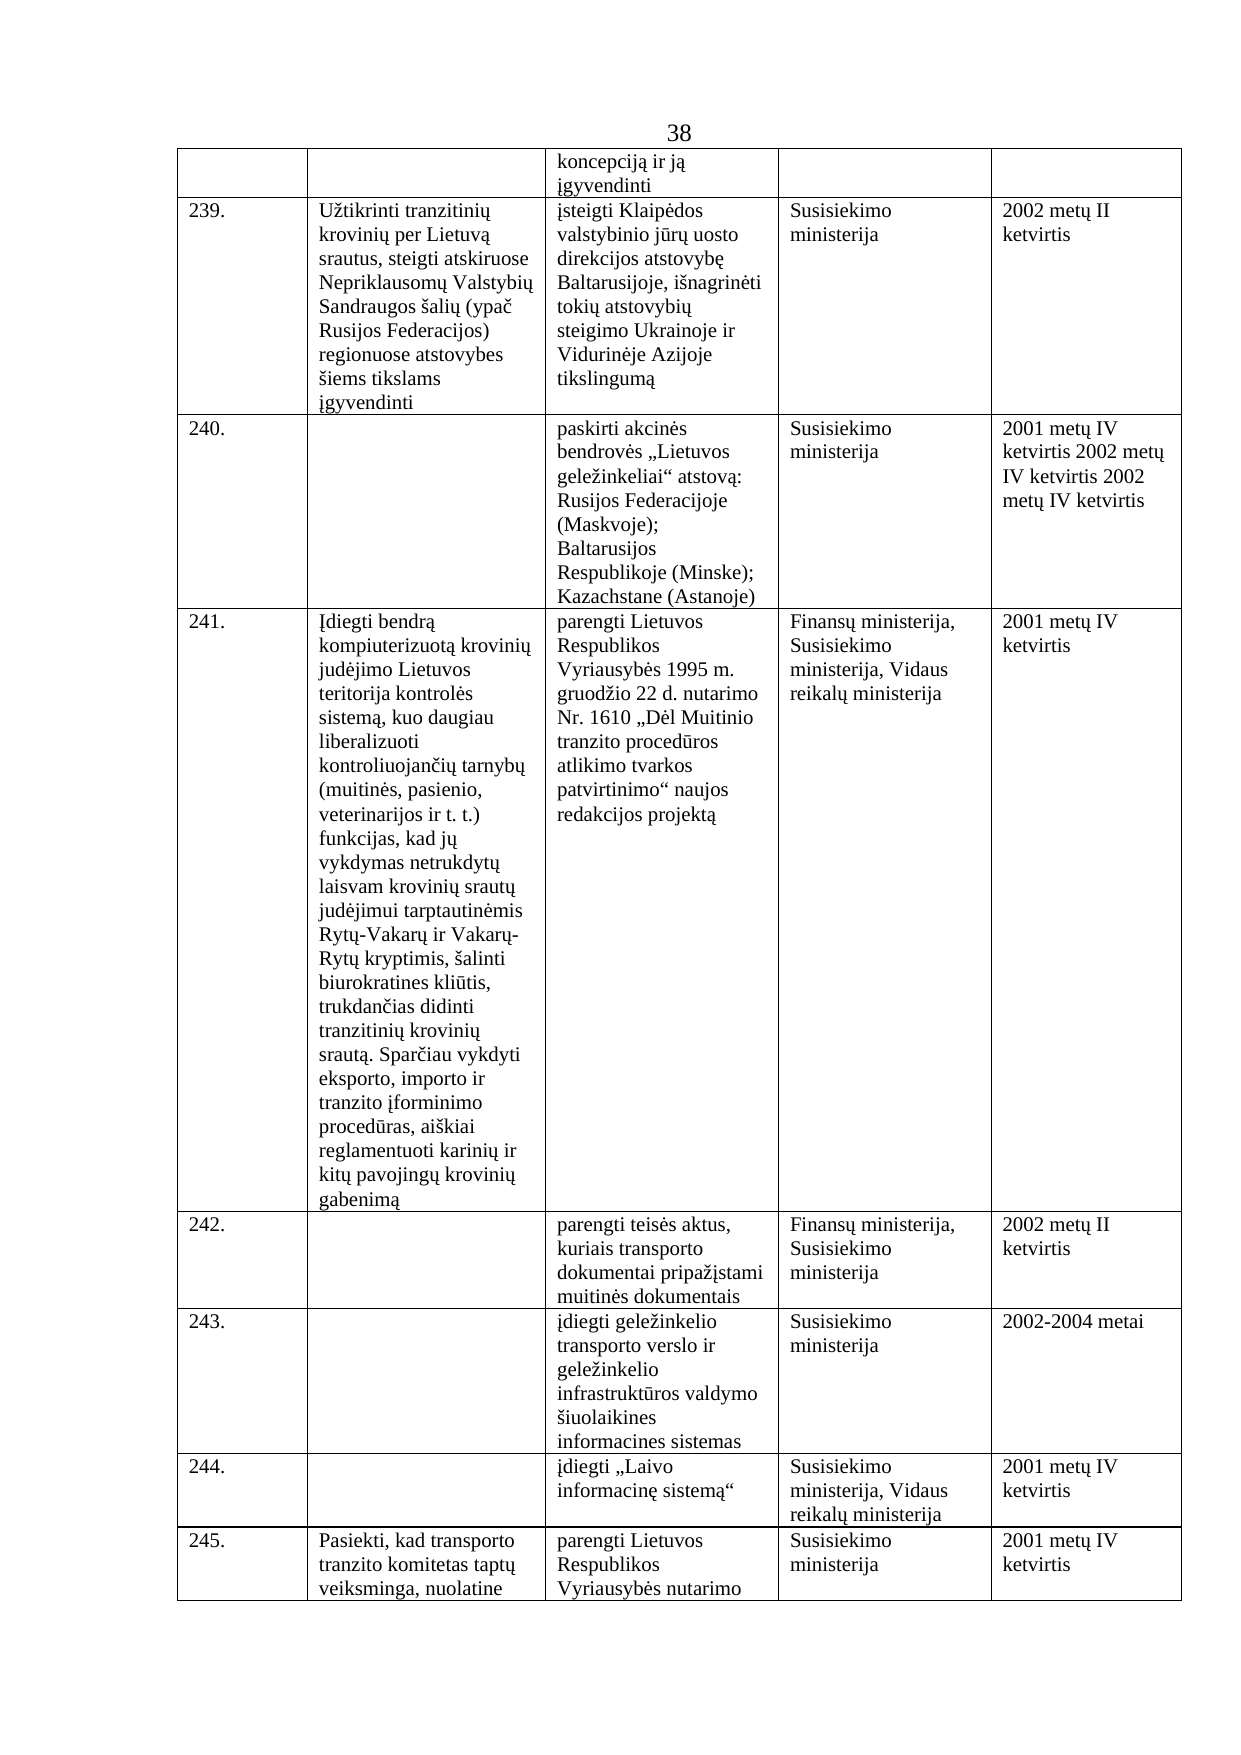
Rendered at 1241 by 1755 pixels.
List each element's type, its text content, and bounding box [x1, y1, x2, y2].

table_cell 2001 metų IV ketvirtis [992, 1528, 1181, 1600]
table_cell Susisiekimo ministerija [779, 1309, 991, 1453]
table_cell [992, 149, 1181, 197]
table_cell įdiegti „Laivo informacinę sistemą“ [546, 1454, 778, 1526]
table_cell Susisiekimo ministerija [779, 198, 991, 414]
table_cell įsteigti Klaipėdos valstybinio jūrų uosto direkcijos atstovybę Baltarusijoje, išnagrinėti tokių atstovybių steigimo Ukrainoje ir Vidurinėje Azijoje tikslingumą [546, 198, 778, 414]
table_cell [308, 1309, 545, 1453]
table_cell [308, 1212, 545, 1308]
table_cell 241. [178, 609, 307, 1211]
table_cell 240. [178, 415, 307, 608]
table_cell Susisiekimo ministerija [779, 1528, 991, 1600]
table_cell 2002 metų II ketvirtis [992, 1212, 1181, 1308]
table_cell [178, 149, 307, 197]
table_cell 2001 metų IV ketvirtis 2002 metų IV ketvirtis 2002 metų IV ketvirtis [992, 415, 1181, 608]
table_cell [308, 149, 545, 197]
table_cell Užtikrinti tranzitinių krovinių per Lietuvą srautus, steigti atskiruose Nepriklausomų Valstybių Sandraugos šalių (ypač Rusijos Federacijos) regionuose atstovybes šiems tikslams įgyvendinti [308, 198, 545, 414]
table_cell [308, 415, 545, 608]
table_cell 2002 metų II ketvirtis [992, 198, 1181, 414]
table_cell 239. [178, 198, 307, 414]
table_cell parengti Lietuvos Respublikos Vyriausybės nutarimo [546, 1528, 778, 1600]
table_cell Pasiekti, kad transporto tranzito komitetas taptų veiksminga, nuolatine [308, 1528, 545, 1600]
table_cell įdiegti geležinkelio transporto verslo ir geležinkelio infrastruktūros valdymo šiuolaikines informacines sistemas [546, 1309, 778, 1453]
table_cell 2002-2004 metai [992, 1309, 1181, 1453]
table_cell parengti Lietuvos Respublikos Vyriausybės 1995 m. gruodžio 22 d. nutarimo Nr. 1610 „Dėl Muitinio tranzito procedūros atlikimo tvarkos patvirtinimo“ naujos redakcijos projektą [546, 609, 778, 1211]
table_cell 2001 metų IV ketvirtis [992, 609, 1181, 1211]
table_cell 245. [178, 1528, 307, 1600]
table_cell Susisiekimo ministerija [779, 415, 991, 608]
table_cell Įdiegti bendrą kompiuterizuotą krovinių judėjimo Lietuvos teritorija kontrolės sistemą, kuo daugiau liberalizuoti kontroliuojančių tarnybų (muitinės, pasienio, veterinarijos ir t. t.) funkcijas, kad jų vykdymas netrukdytų laisvam krovinių srautų judėjimui tarptautinėmis Rytų-Vakarų ir Vakarų-Rytų kryptimis, šalinti biurokratines kliūtis, trukdančias didinti tranzitinių krovinių srautą. Sparčiau vykdyti eksporto, importo ir tranzito įforminimo procedūras, aiškiai reglamentuoti karinių ir kitų pavojingų krovinių gabenimą [308, 609, 545, 1211]
table_cell 243. [178, 1309, 307, 1453]
table_cell 244. [178, 1454, 307, 1526]
table_cell parengti teisės aktus, kuriais transporto dokumentai pripažįstami muitinės dokumentais [546, 1212, 778, 1308]
table_cell paskirti akcinės bendrovės „Lietuvos geležinkeliai“ atstovą: Rusijos Federacijoje (Maskvoje); Baltarusijos Respublikoje (Minske); Kazachstane (Astanoje) [546, 415, 778, 608]
table_cell Finansų ministerija, Susisiekimo ministerija, Vidaus reikalų ministerija [779, 609, 991, 1211]
table_cell [308, 1454, 545, 1526]
table_cell Susisiekimo ministerija, Vidaus reikalų ministerija [779, 1454, 991, 1526]
table_cell [779, 149, 991, 197]
table_cell 2001 metų IV ketvirtis [992, 1454, 1181, 1526]
table_cell Finansų ministerija, Susisiekimo ministerija [779, 1212, 991, 1308]
table_cell koncepciją ir ją įgyvendinti [546, 149, 778, 197]
table_cell 242. [178, 1212, 307, 1308]
